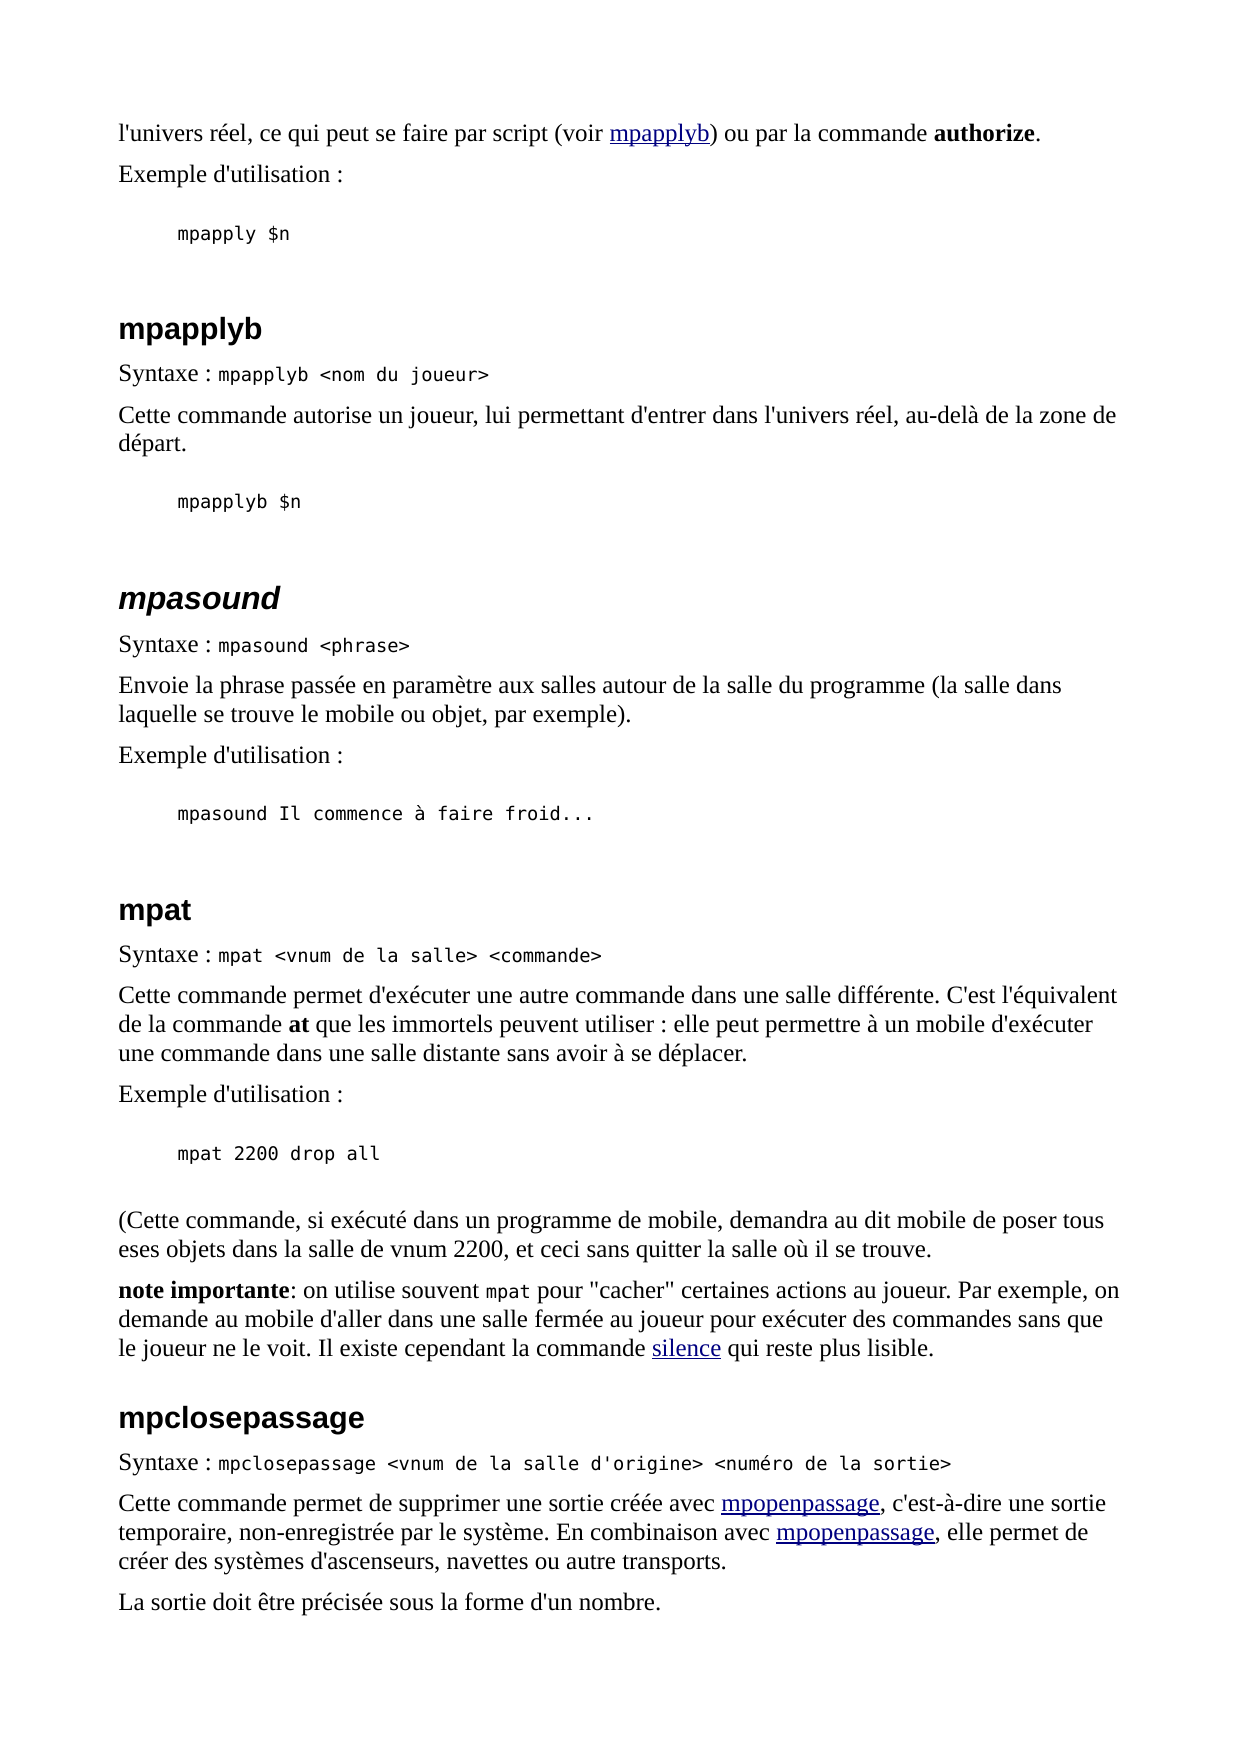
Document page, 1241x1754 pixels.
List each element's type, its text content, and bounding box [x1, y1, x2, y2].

text mpasound Il commence à faire froid... [177, 782, 1063, 825]
text Syntaxe : mpapplyb <nom du joueur> [118, 358, 1122, 387]
subtitle mpclosepassage [118, 1399, 1122, 1435]
text mpapplyb $n [177, 470, 1063, 513]
text Exemple d'utilisation : [118, 1079, 1122, 1108]
text Exemple d'utilisation : [118, 159, 1122, 188]
subtitle mpat [118, 892, 1122, 927]
text (Cette commande, si exécuté dans un programme de mobile, demandra au dit mobile de poser tous eses objets dans la salle de vnum 2200, et ceci sans quitter la salle où il se trouve. [118, 1206, 1122, 1263]
subtitle mpapplyb [118, 311, 1122, 346]
text Syntaxe : mpasound <phrase> [118, 629, 1122, 658]
text mpat 2200 drop all [177, 1121, 1063, 1164]
text Exemple d'utilisation : [118, 740, 1122, 769]
text Cette commande permet d'exécuter une autre commande dans une salle différente. C'est l'équivalent de la commande at que les immortels peuvent utiliser : elle peut permettre à un mobile d'exécuter une commande dans une salle distante sans avoir à se déplacer. [118, 981, 1122, 1067]
text Cette commande autorise un joueur, lui permettant d'entrer dans l'univers réel, au-delà de la zone de départ. [118, 400, 1122, 457]
subtitle mpasound [118, 580, 1122, 617]
text Syntaxe : mpat <vnum de la salle> <commande> [118, 939, 1122, 968]
text l'univers réel, ce qui peut se faire par script (voir mpapplyb) ou par la commande authorize. [118, 118, 1122, 147]
text mpapply $n [177, 201, 1063, 244]
text La sortie doit être précisée sous la forme d'un nombre. [118, 1587, 1122, 1616]
text note importante: on utilise souvent mpat pour "cacher" certaines actions au joueur. Par exemple, on demande au mobile d'aller dans une salle fermée au joueur pour exécuter des commandes sans que le joueur ne le voit. Il existe cependant la commande silence qui reste plus lisible. [118, 1276, 1122, 1362]
text Syntaxe : mpclosepassage <vnum de la salle d'origine> <numéro de la sortie> [118, 1447, 1122, 1476]
text Envoie la phrase passée en paramètre aux salles autour de la salle du programme (la salle dans laquelle se trouve le mobile ou objet, par exemple). [118, 670, 1122, 728]
text Cette commande permet de supprimer une sortie créée avec mpopenpassage, c'est-à-dire une sortie temporaire, non-enregistrée par le système. En combinaison avec mpopenpassage, elle permet de créer des systèmes d'ascenseurs, navettes ou autre transports. [118, 1488, 1122, 1575]
